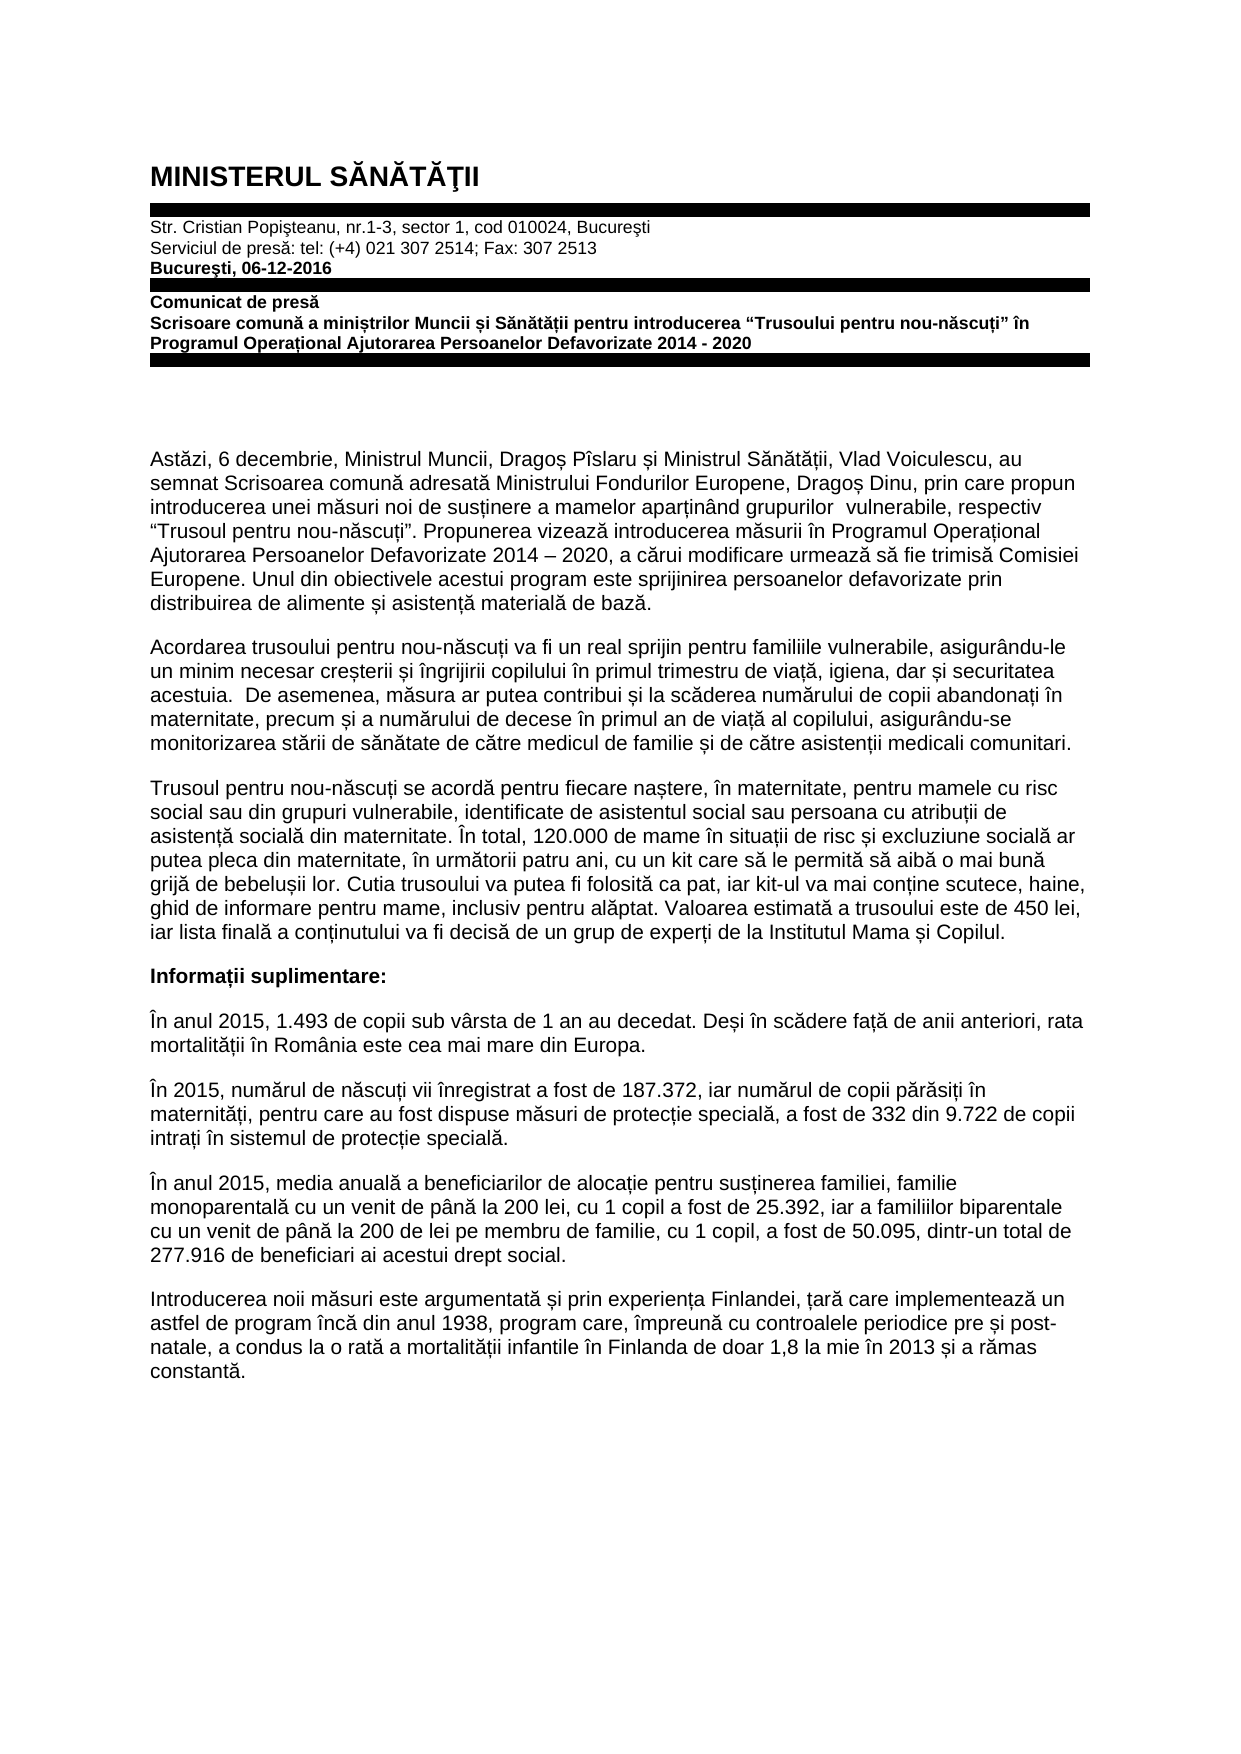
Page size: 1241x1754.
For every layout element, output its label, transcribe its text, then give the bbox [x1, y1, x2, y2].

text În anul 2015, media anuală a beneficiarilor de alocație pentru susținerea familiei, familie monoparentală cu un venit de până la 200 lei, cu 1 copil a fost de 25.392, iar a familiilor biparentale cu un venit de până la 200 de lei pe membru de familie, cu 1 copil, a fost de 50.095, dintr-un total de 277.916 de beneficiari ai acestui drept social. [150, 1171, 1090, 1266]
text Astăzi, 6 decembrie, Ministrul Muncii, Dragoș Pîslaru și Ministrul Sănătății, Vlad Voiculescu, au semnat Scrisoarea comună adresată Ministrului Fondurilor Europene, Dragoș Dinu, prin care propun introducerea unei măsuri noi de susținere a mamelor aparținând grupurilor vulnerabile, respectiv “Trusoul pentru nou-născuți”. Propunerea vizează introducerea măsurii în Programul Operațional Ajutorarea Persoanelor Defavorizate 2014 – 2020, a cărui modificare urmează să fie trimisă Comisiei Europene. Unul din obiectivele acestui program este sprijinirea persoanelor defavorizate prin distribuirea de alimente și asistență materială de bază. [150, 447, 1090, 614]
text Str. Cristian Popişteanu, nr.1-3, sector 1, cod 010024, Bucureşti Serviciul de presă: tel: (+4) 021 307 2514; Fax: 307 2513 Bucureşti, 06-12-2016 [150, 217, 1090, 278]
text Introducerea noii măsuri este argumentată și prin experiența Finlandei, țară care implementează un astfel de program încă din anul 1938, program care, împreună cu controalele periodice pre și post-natale, a condus la o rată a mortalității infantile în Finlanda de doar 1,8 la mie în 2013 și a rămas constantă. [150, 1287, 1090, 1383]
text În 2015, numărul de născuți vii înregistrat a fost de 187.372, iar numărul de copii părăsiți în maternități, pentru care au fost dispuse măsuri de protecție specială, a fost de 332 din 9.722 de copii intrați în sistemul de protecție specială. [150, 1078, 1090, 1150]
text Acordarea trusoului pentru nou-născuți va fi un real sprijin pentru familiile vulnerabile, asigurându-le un minim necesar creșterii și îngrijirii copilului în primul trimestru de viață, igiena, dar și securitatea acestuia. De asemenea, măsura ar putea contribui și la scăderea numărului de copii abandonați în maternitate, precum și a numărului de decese în primul an de viață al copilului, asigurându-se monitorizarea stării de sănătate de către medicul de familie și de către asistenții medicali comunitari. [150, 635, 1090, 755]
text Informații suplimentare: [150, 964, 1090, 988]
text Trusoul pentru nou-născuți se acordă pentru fiecare naștere, în maternitate, pentru mamele cu risc social sau din grupuri vulnerabile, identificate de asistentul social sau persoana cu atribuții de asistență socială din maternitate. În total, 120.000 de mame în situații de risc și excluziune socială ar putea pleca din maternitate, în următorii patru ani, cu un kit care să le permită să aibă o mai bună grijă de bebelușii lor. Cutia trusoului va putea fi folosită ca pat, iar kit-ul va mai conține scutece, haine, ghid de informare pentru mame, inclusiv pentru alăptat. Valoarea estimată a trusoului este de 450 lei, iar lista finală a conținutului va fi decisă de un grup de experți de la Institutul Mama și Copilul. [150, 776, 1090, 943]
text MINISTERUL SĂNĂTĂŢII [150, 160, 1090, 193]
text În anul 2015, 1.493 de copii sub vârsta de 1 an au decedat. Deși în scădere față de anii anteriori, rata mortalității în România este cea mai mare din Europa. [150, 1009, 1090, 1057]
text Comunicat de presă Scrisoare comună a miniștrilor Muncii și Sănătății pentru introducerea “Trusoului pentru nou-născuți” în Programul Operațional Ajutorarea Persoanelor Defavorizate 2014 - 2020 [150, 292, 1090, 353]
